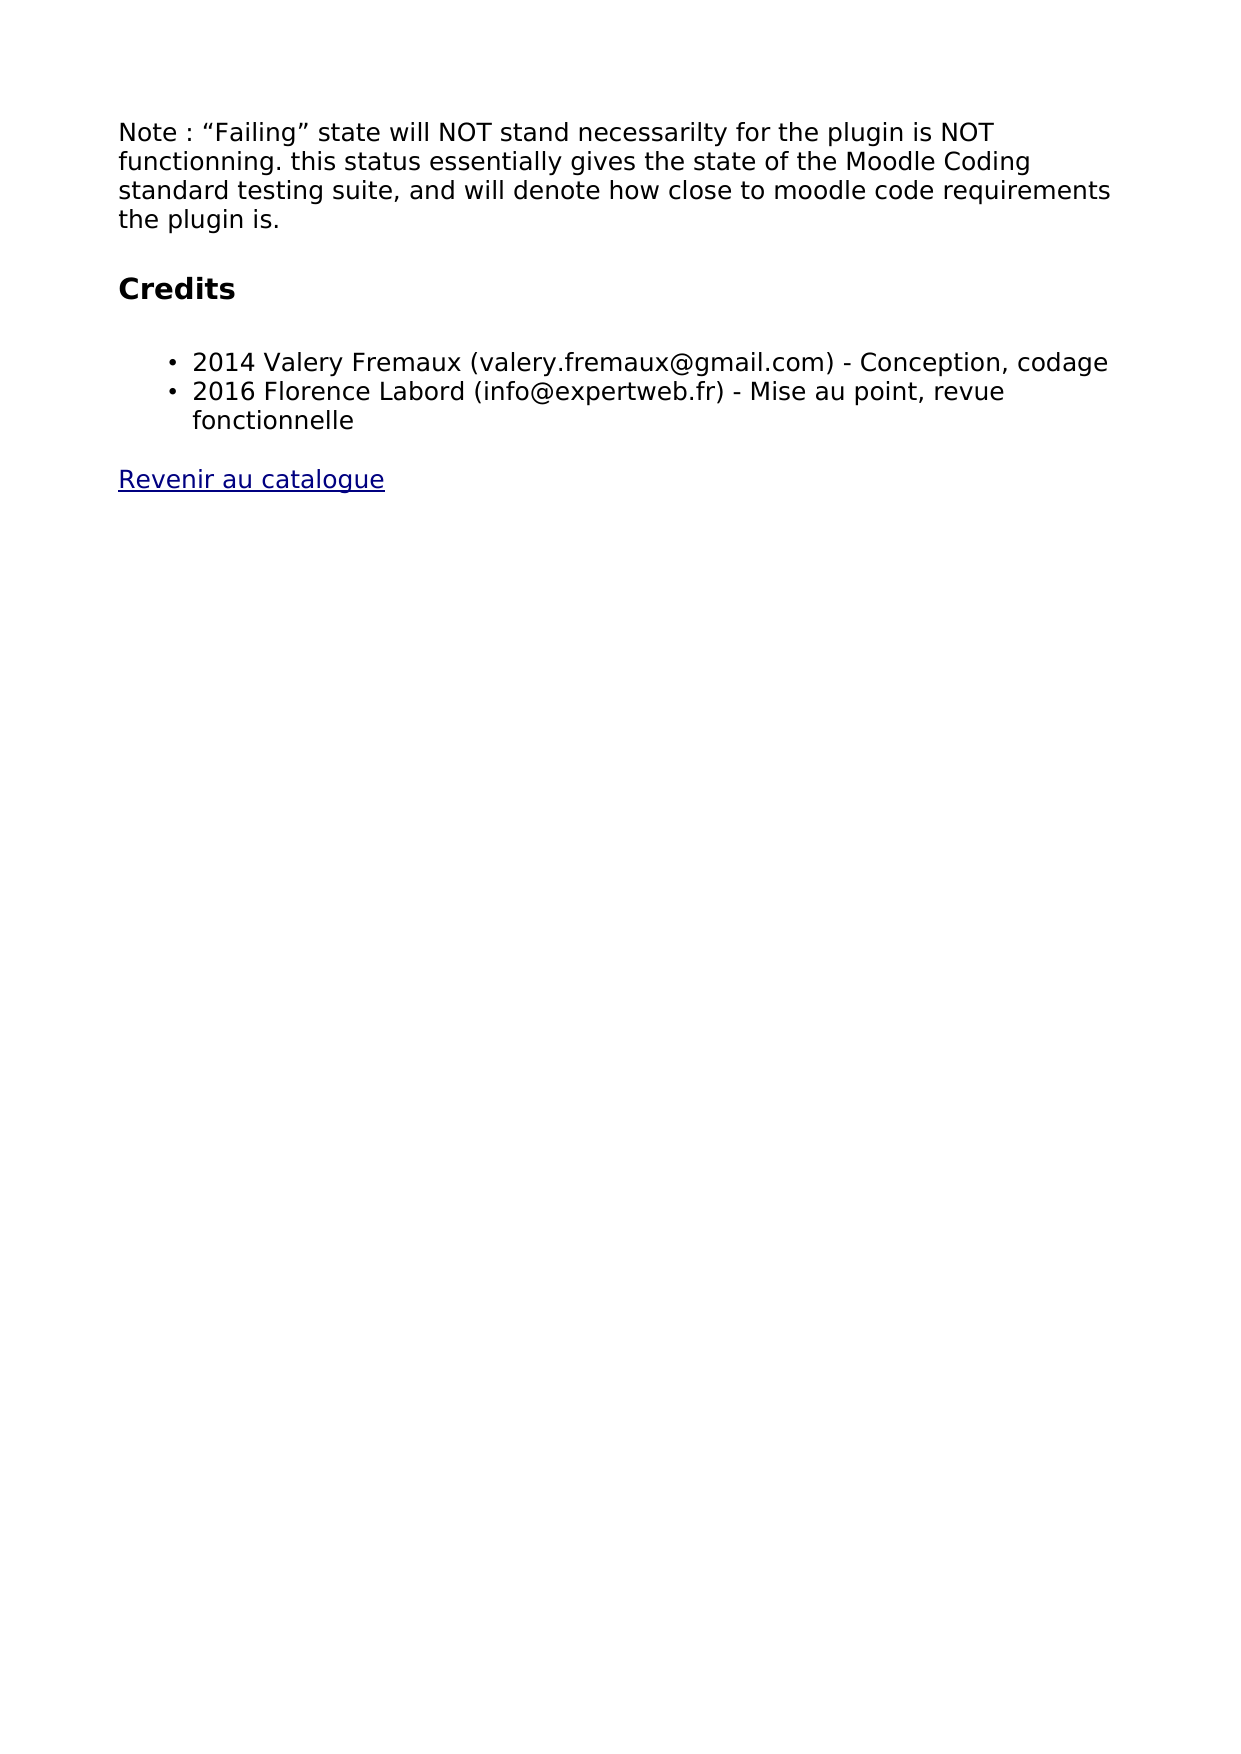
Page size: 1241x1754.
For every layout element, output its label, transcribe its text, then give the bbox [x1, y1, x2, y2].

subtitle Credits [118, 272, 1122, 306]
text Note : “Failing” state will NOT stand necessarilty for the plugin is NOT functionning. this status essentially gives the state of the Moodle Coding standard testing suite, and will denote how close to moodle code requirements the plugin is. [118, 118, 1122, 235]
list 2016 Florence Labord (info@expertweb.fr) - Mise au point, revue fonctionnelle [177, 377, 1122, 436]
text Revenir au catalogue [118, 465, 1122, 494]
list 2014 Valery Fremaux (valery.fremaux@gmail.com) - Conception, codage [177, 348, 1122, 377]
